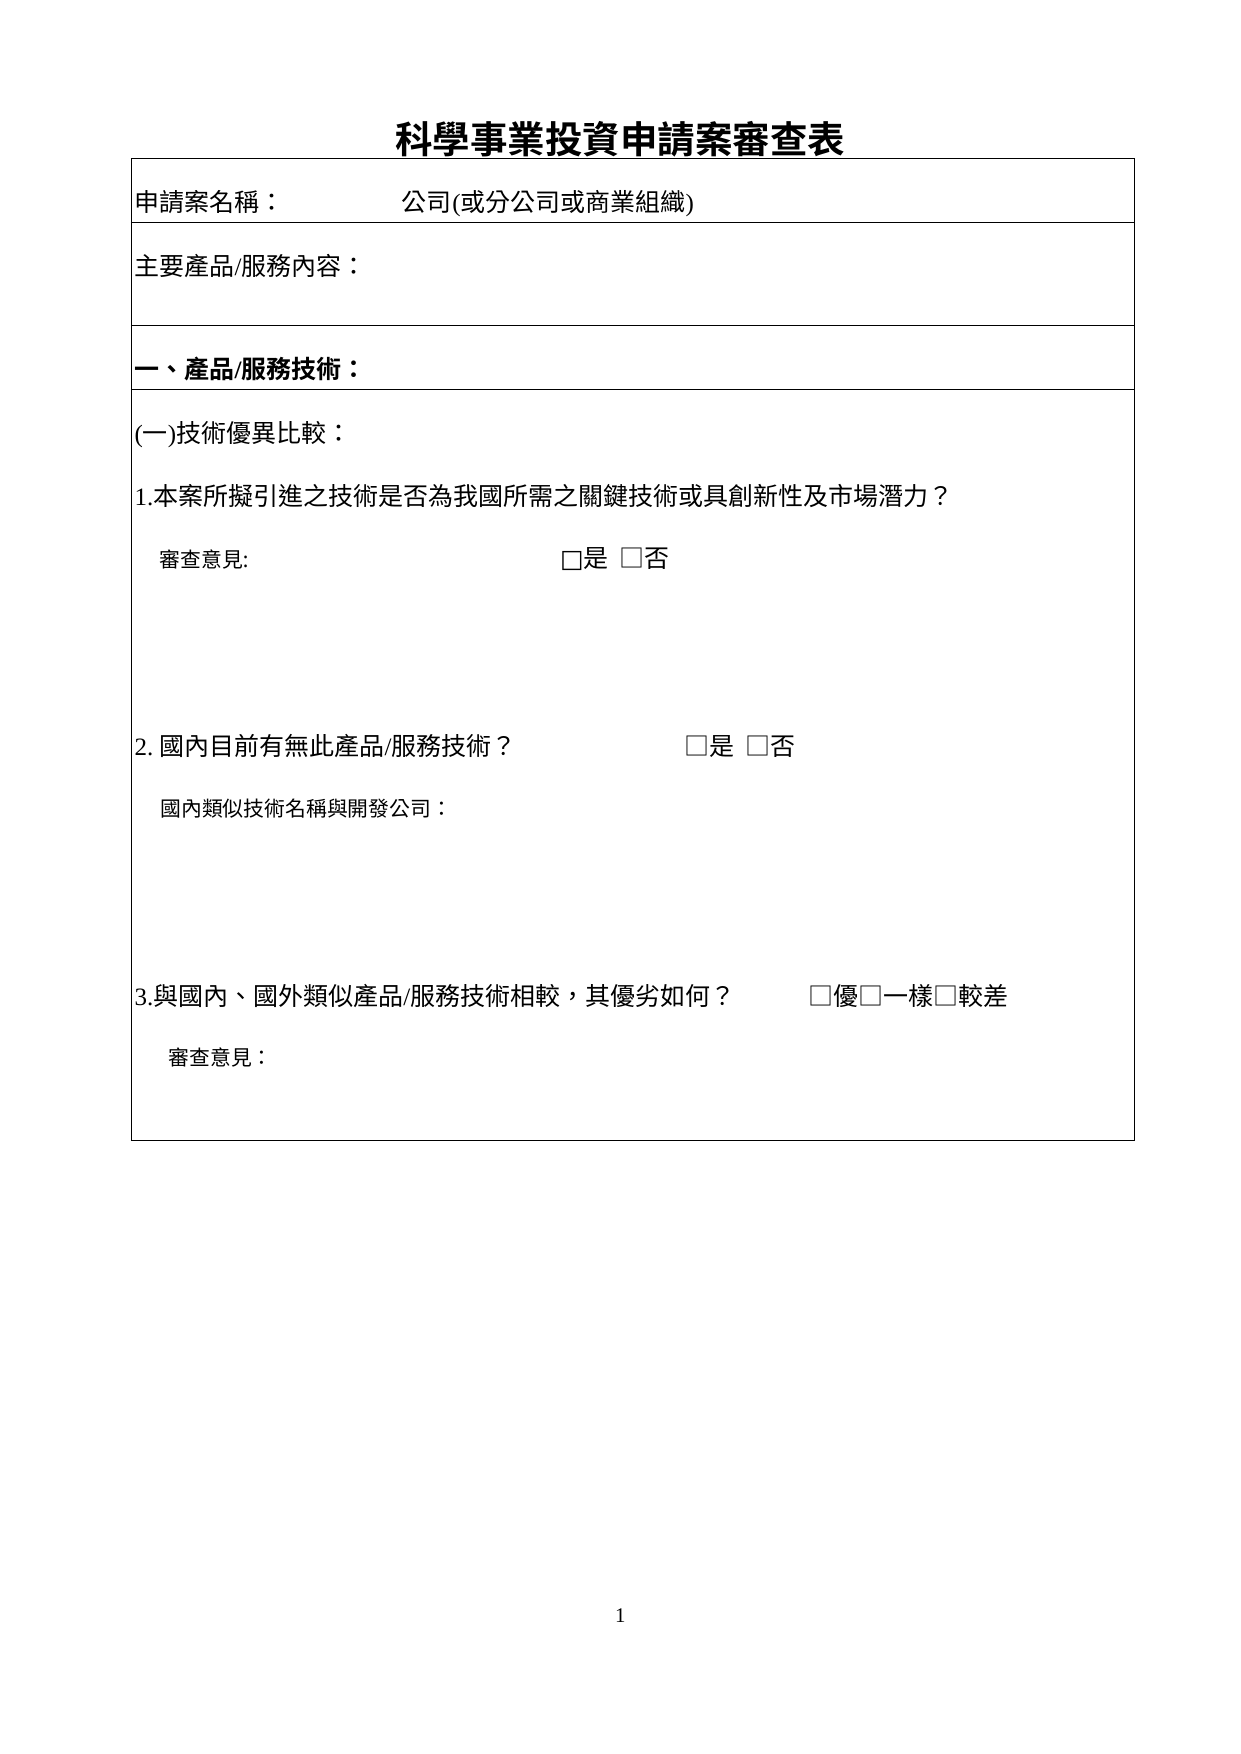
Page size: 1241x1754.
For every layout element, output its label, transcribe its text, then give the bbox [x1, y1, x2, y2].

table_cell 一、產品/服務技術： [132, 326, 1134, 389]
table_cell 主要產品/服務內容： [132, 223, 1134, 325]
table_cell (一)技術優異比較： 1.本案所擬引進之技術是否為我國所需之關鍵技術或具創新性及市場潛力？ 審查意見: □是 □否 2. 國內目前有無此產品/服務技術？ □是 □否 國內類似技術名稱與開發公司： 3.與國內、國外類似產品/服務技術相較，其優劣如何？ □優□一樣□較差 審查意見： [132, 390, 1134, 1140]
table_header 申請案名稱： 公司(或分公司或商業組織) [132, 159, 1134, 222]
text 科學事業投資申請案審查表 [187, 96, 1053, 158]
